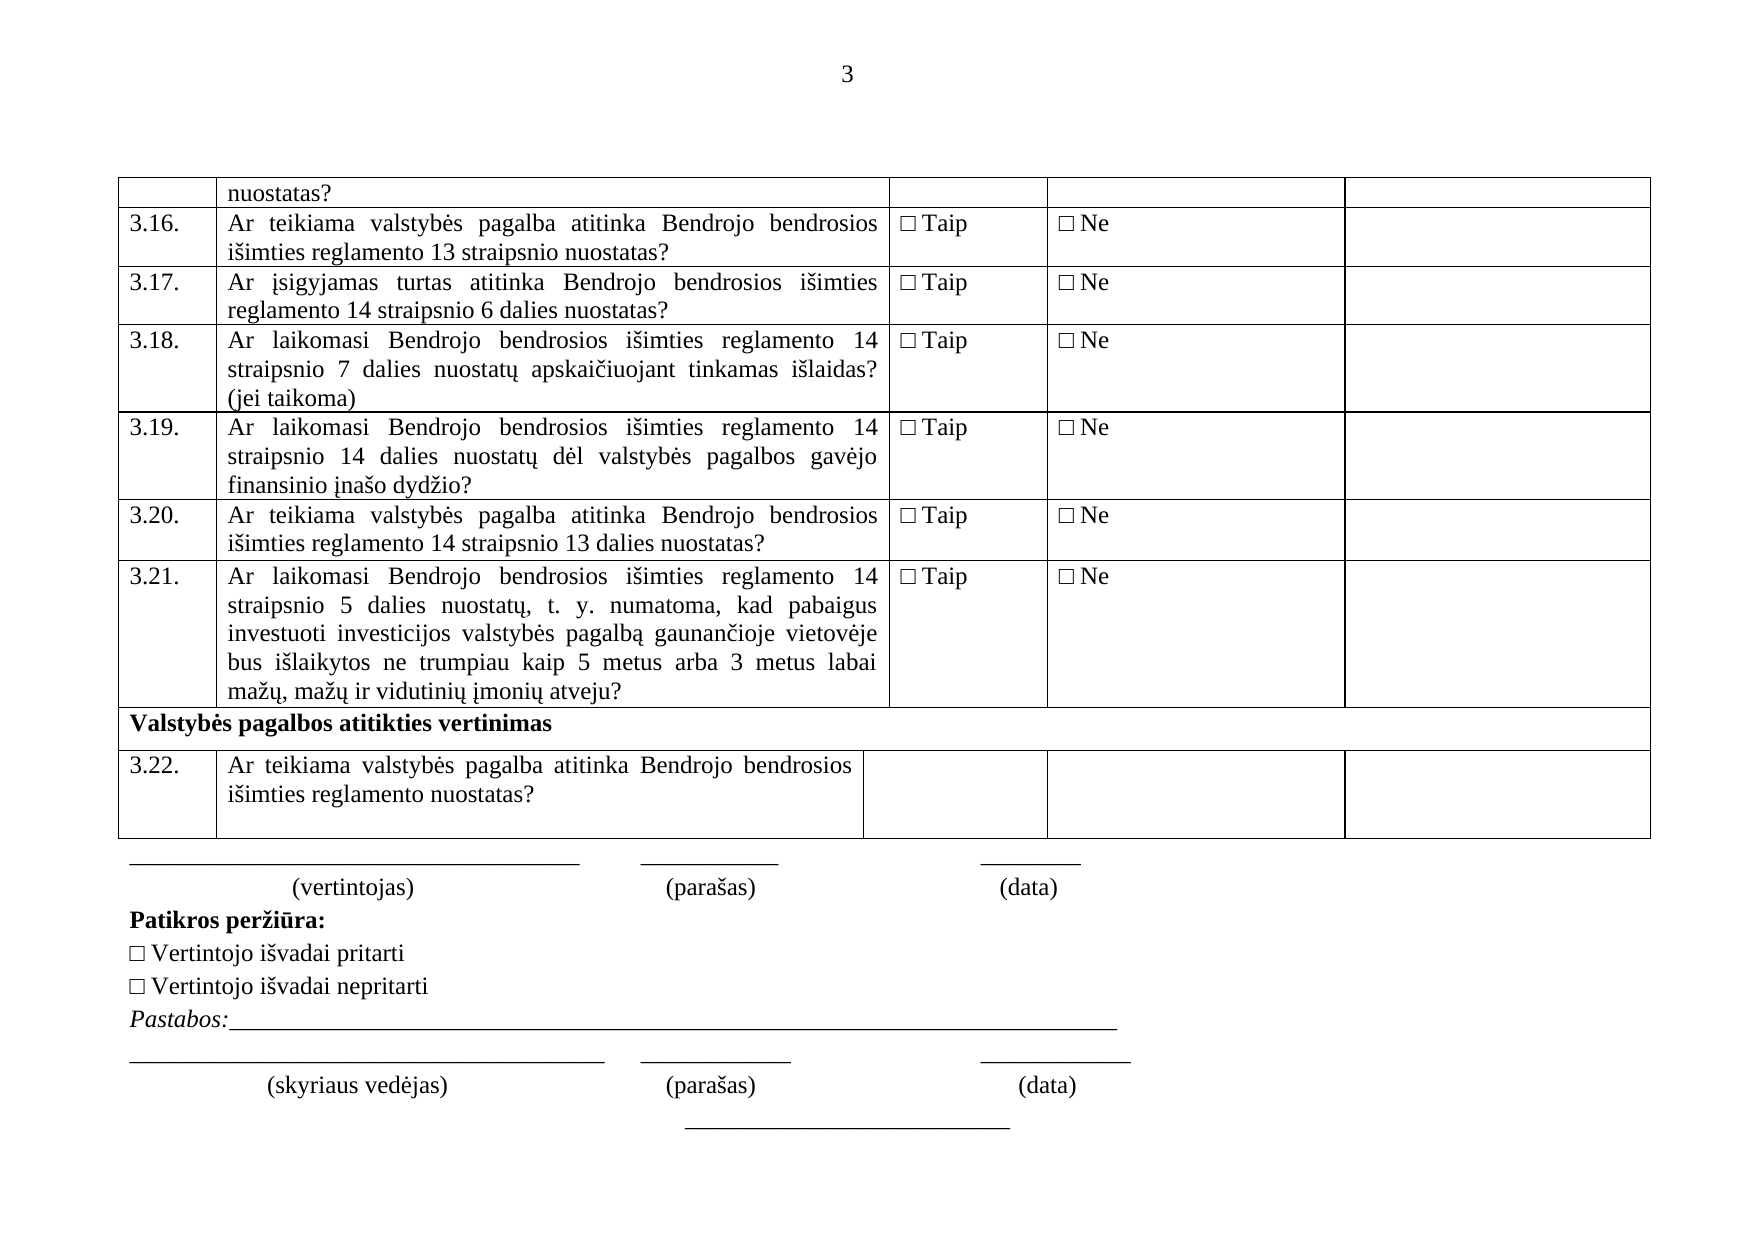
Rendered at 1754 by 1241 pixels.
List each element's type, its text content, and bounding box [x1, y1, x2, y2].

table_cell nuostatas? [217, 178, 889, 207]
table_cell 3.22. [119, 751, 216, 838]
table_cell Ar laikomasi Bendrojo bendrosios išimties reglamento 14 straipsnio 5 dalies nuostatų, t. y. numatoma, kad pabaigus investuoti investicijos valstybės pagalbą gaunančioje vietovėje bus išlaikytos ne trumpiau kaip 5 metus arba 3 metus labai mažų, mažų ir vidutinių įmonių atveju? [217, 561, 889, 707]
table_cell [1346, 413, 1650, 499]
table_cell □ Ne [1048, 561, 1344, 707]
table_cell 3.16. [119, 208, 216, 266]
table_cell ____________ (data) [969, 1037, 1307, 1103]
table_cell □ Ne [1048, 267, 1344, 324]
table_cell [1645, 839, 1650, 905]
table_cell [1345, 839, 1645, 905]
table_cell [1645, 1037, 1650, 1103]
table_cell [1048, 178, 1344, 207]
table_cell [1307, 839, 1345, 905]
table_cell [890, 178, 1047, 207]
table_cell [1307, 905, 1345, 1037]
table_cell [1346, 751, 1650, 838]
table_cell □ Ne [1048, 208, 1344, 266]
table_cell [1346, 500, 1650, 560]
table_cell [1048, 751, 1344, 838]
table_cell 3.18. [119, 325, 216, 411]
table_cell □ Ne [1048, 413, 1344, 499]
table_cell Ar teikiama valstybės pagalba atitinka Bendrojo bendrosios išimties reglamento nuostatas? [217, 751, 863, 838]
table_cell [1346, 561, 1650, 707]
table_cell Valstybės pagalbos atitikties vertinimas [119, 708, 1650, 749]
table_cell 3.21. [119, 561, 216, 707]
table_cell Ar teikiama valstybės pagalba atitinka Bendrojo bendrosios išimties reglamento 14 straipsnio 13 dalies nuostatas? [217, 500, 889, 560]
table_cell □ Taip [890, 500, 1047, 560]
table_cell [1346, 325, 1650, 411]
text __________________________ [118, 1103, 1577, 1132]
table_cell 3.17. [119, 267, 216, 324]
table_cell [1645, 905, 1650, 1037]
table_cell □ Taip [890, 325, 1047, 411]
table_cell [1346, 178, 1650, 207]
table_cell [1345, 1037, 1645, 1103]
table_cell □ Taip [890, 267, 1047, 324]
table_cell □ Taip [890, 413, 1047, 499]
table_cell [1346, 208, 1650, 266]
table_cell 3.19. [119, 413, 216, 499]
table_cell □ Ne [1048, 500, 1344, 560]
table_cell [1346, 267, 1650, 324]
table_cell ____________________________________ (vertintojas) [118, 839, 629, 905]
table_cell □ Taip [890, 208, 1047, 266]
table_cell Patikros peržiūra: □ Vertintojo išvadai pritarti □ Vertintojo išvadai nepritarti Pastabos:_______________________________________________________________________ [118, 905, 1307, 1037]
table_cell Ar laikomasi Bendrojo bendrosios išimties reglamento 14 straipsnio 7 dalies nuostatų apskaičiuojant tinkamas išlaidas? (jei taikoma) [217, 325, 889, 411]
table_cell ____________ (parašas) [629, 1037, 969, 1103]
table_cell [119, 178, 216, 207]
table_cell □ Ne [1048, 325, 1344, 411]
table_cell Ar teikiama valstybės pagalba atitinka Bendrojo bendrosios išimties reglamento 13 straipsnio nuostatas? [217, 208, 889, 266]
table_cell [1307, 1037, 1345, 1103]
table_cell [1345, 905, 1645, 1037]
table_cell ______________________________________ (skyriaus vedėjas) [118, 1037, 629, 1103]
table_cell Ar įsigyjamas turtas atitinka Bendrojo bendrosios išimties reglamento 14 straipsnio 6 dalies nuostatas? [217, 267, 889, 324]
table_cell ________ (data) [969, 839, 1307, 905]
table_cell 3.20. [119, 500, 216, 560]
table_cell Ar laikomasi Bendrojo bendrosios išimties reglamento 14 straipsnio 14 dalies nuostatų dėl valstybės pagalbos gavėjo finansinio įnašo dydžio? [217, 413, 889, 499]
table_cell □ Taip [890, 561, 1047, 707]
table_cell ___________ (parašas) [629, 839, 969, 905]
table_cell [864, 751, 1047, 838]
